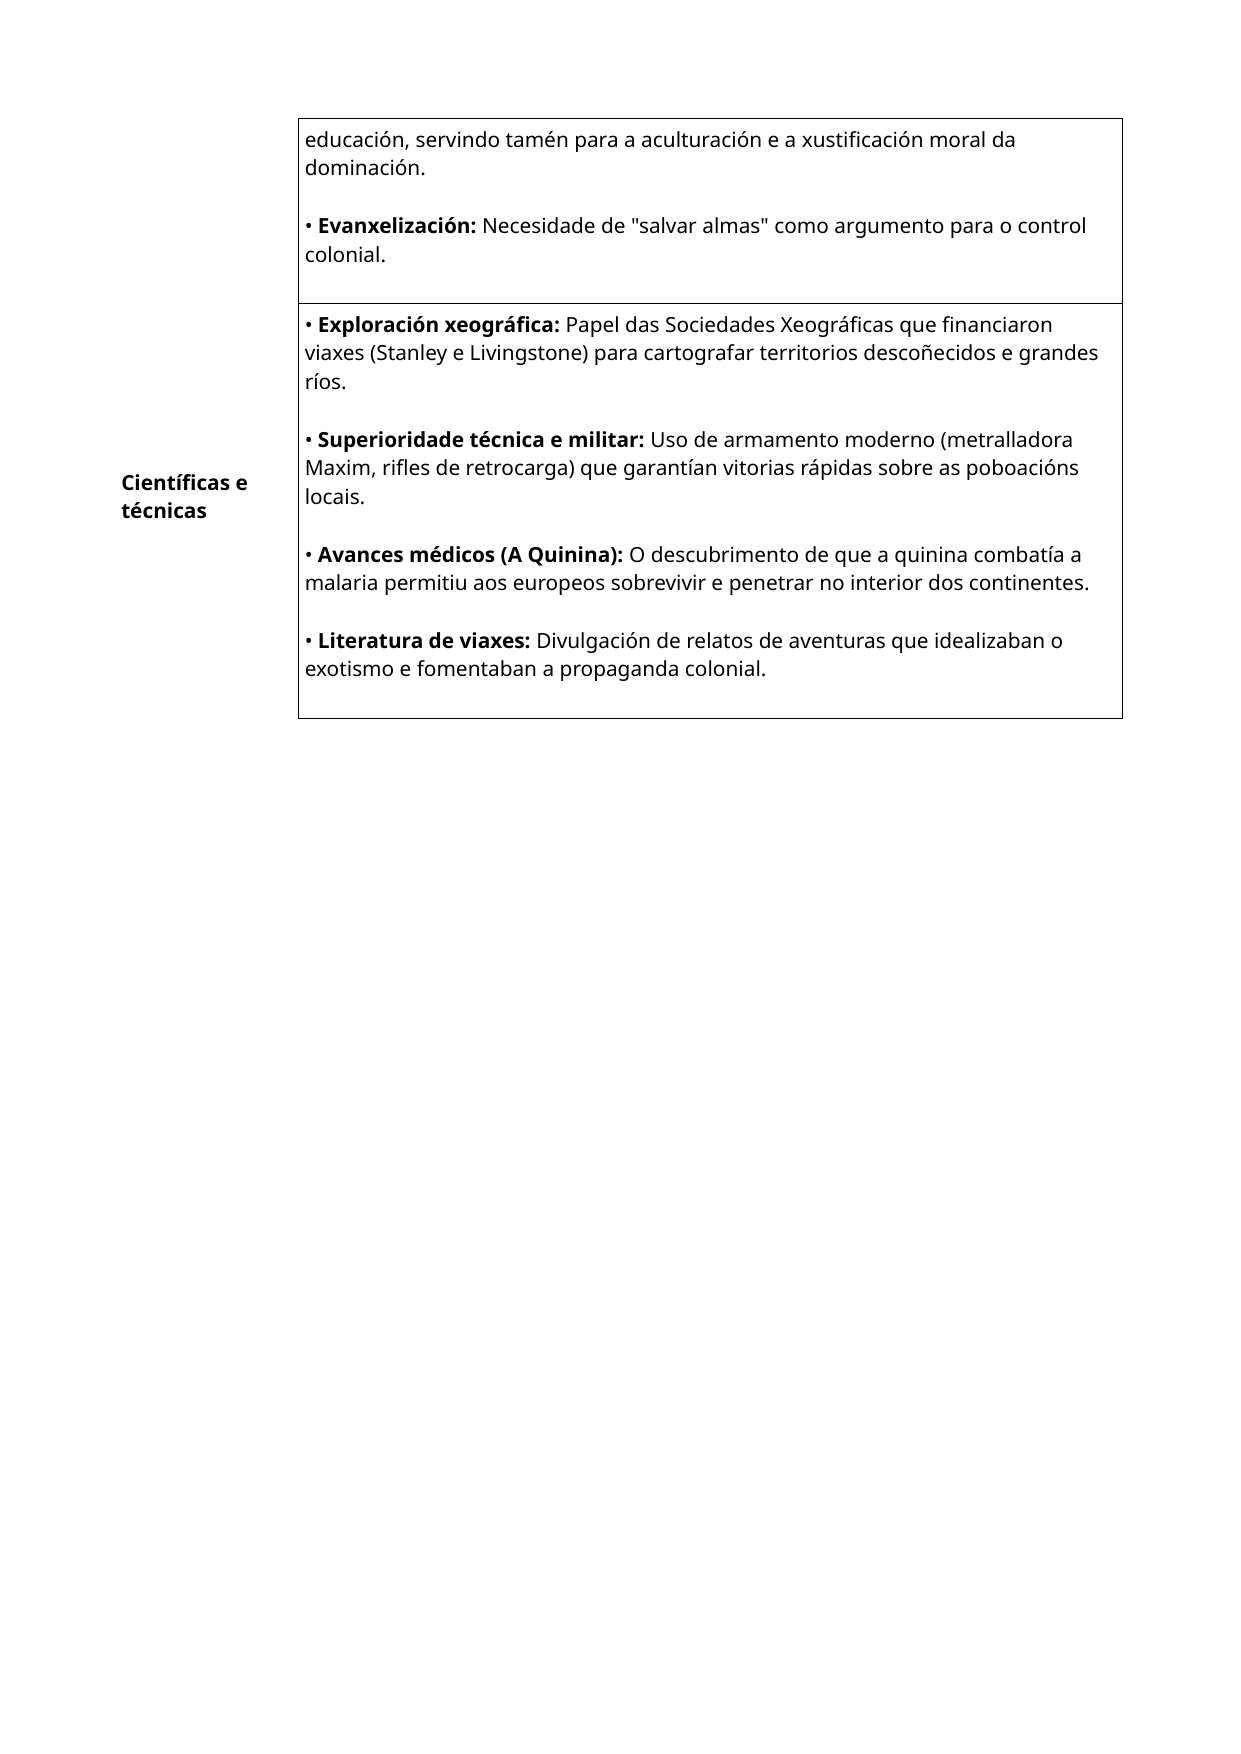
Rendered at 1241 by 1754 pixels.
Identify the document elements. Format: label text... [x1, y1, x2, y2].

table_cell Científicas e técnicas [118, 303, 298, 718]
table_cell [118, 118, 298, 303]
table_cell • Exploración xeográfica: Papel das Sociedades Xeográficas que financiaron viaxes (Stanley e Livingstone) para cartografar territorios descoñecidos e grandes ríos. • Superioridade técnica e militar: Uso de armamento moderno (metralladora Maxim, rifles de retrocarga) que garantían vitorias rápidas sobre as poboacións locais. • Avances médicos (A Quinina): O descubrimento de que a quinina combatía a malaria permitiu aos europeos sobrevivir e penetrar no interior dos continentes. • Literatura de viaxes: Divulgación de relatos de aventuras que idealizaban o exotismo e fomentaban a propaganda colonial. [299, 304, 1122, 718]
table_cell educación, servindo tamén para a aculturación e a xustificación moral da dominación. • Evanxelización: Necesidade de "salvar almas" como argumento para o control colonial. [299, 119, 1122, 303]
